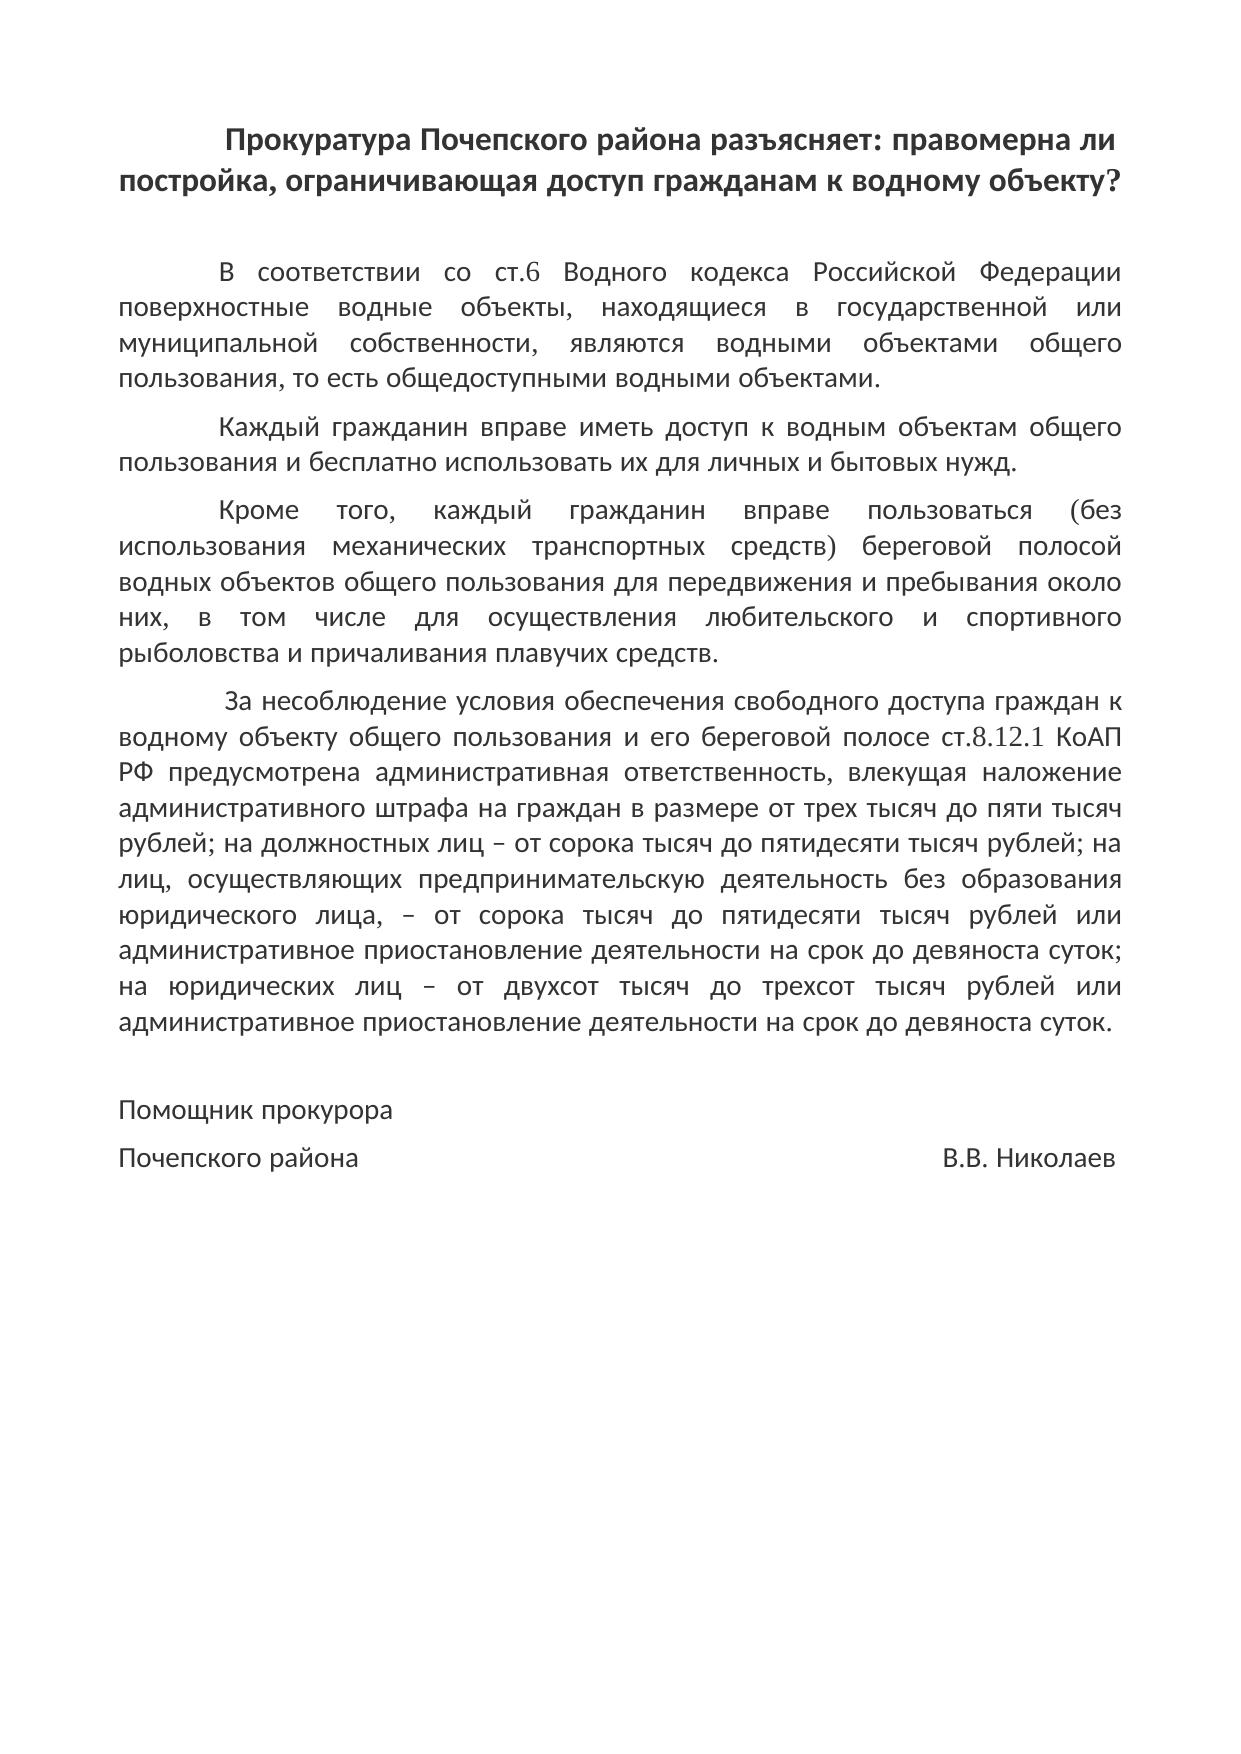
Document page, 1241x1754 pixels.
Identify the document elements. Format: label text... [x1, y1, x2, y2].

text Каждый гражданин вправе иметь доступ к водным объектам общего пользования и бесплатно использовать их для личных и бытовых нужд. [118, 408, 1122, 479]
text В соответствии со ст.6 Водного кодекса Российской Федерации поверхностные водные объекты, находящиеся в государственной или муниципальной собственности, являются водными объектами общего пользования, то есть общедоступными водными объектами. [118, 253, 1122, 395]
text Прокуратура Почепского района разъясняет: правомерна ли постройка, ограничивающая доступ гражданам к водному объекту? [118, 118, 1122, 199]
text Почепского района В.В. Николаев [118, 1139, 1122, 1175]
text Помощник прокурора [118, 1091, 1122, 1127]
text Кроме того, каждый гражданин вправе пользоваться (без использования механических транспортных средств) береговой полосой водных объектов общего пользования для передвижения и пребывания около них, в том числе для осуществления любительского и спортивного рыболовства и причаливания плавучих средств. [118, 491, 1122, 669]
text За несоблюдение условия обеспечения свободного доступа граждан к водному объекту общего пользования и его береговой полосе ст.8.12.1 КоАП РФ предусмотрена административная ответственность, влекущая наложение административного штрафа на граждан в размере от трех тысяч до пяти тысяч рублей; на должностных лиц – от сорока тысяч до пятидесяти тысяч рублей; на лиц, осуществляющих предпринимательскую деятельность без образования юридического лица, – от сорока тысяч до пятидесяти тысяч рублей или административное приостановление деятельности на срок до девяноста суток; на юридических лиц – от двухсот тысяч до трехсот тысяч рублей или административное приостановление деятельности на срок до девяноста суток. [118, 682, 1122, 1038]
